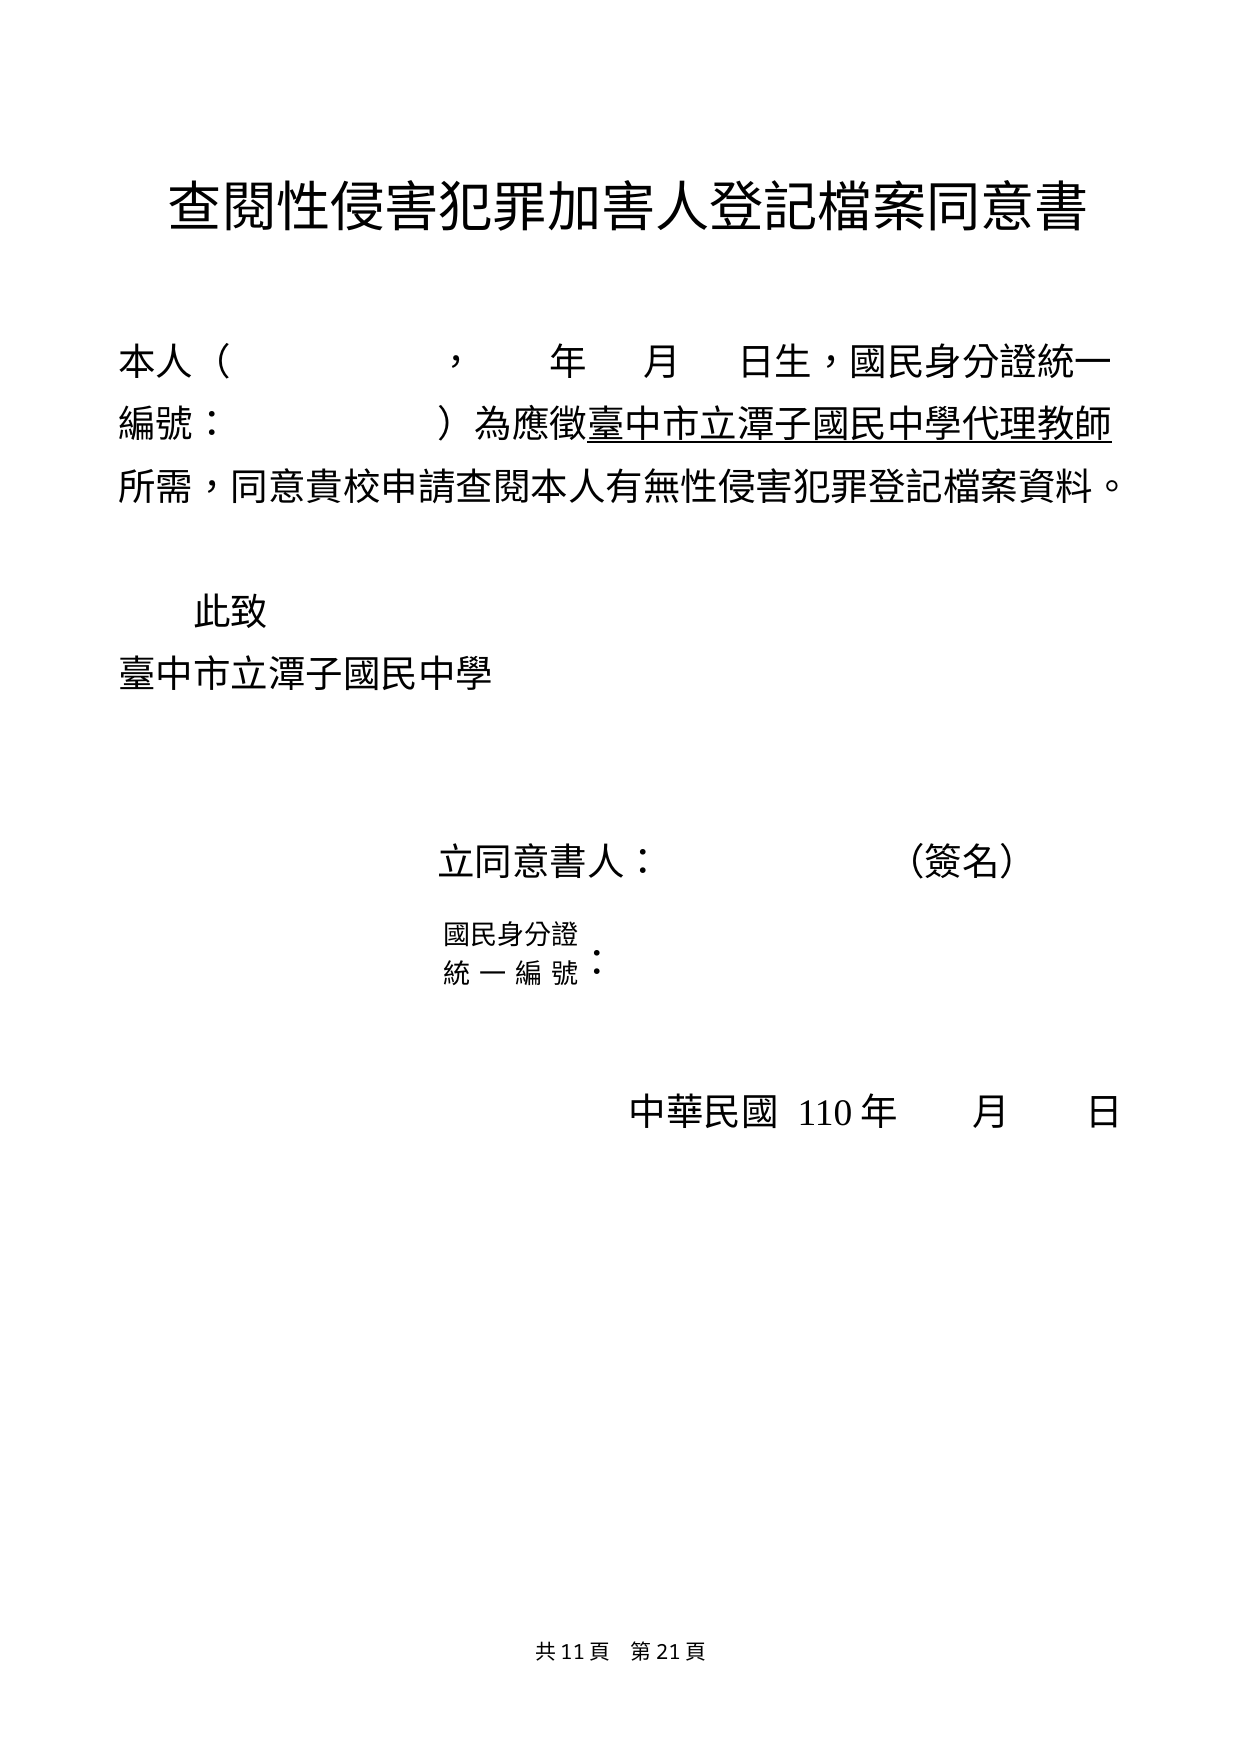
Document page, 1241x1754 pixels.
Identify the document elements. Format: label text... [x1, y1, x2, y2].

text 本人（ ， 年 月 日生，國民身分證統一編號： ）為應徵臺中市立潭子國民中學代理教師所需，同意貴校申請查閱本人有無性侵害犯罪登記檔案資料。 [118, 317, 1122, 504]
text 國民身分證統一編號： [118, 879, 1122, 1004]
text 此致 [118, 567, 1122, 629]
text 立同意書人： （簽名） [118, 817, 1122, 879]
text 查閱性侵害犯罪加害人登記檔案同意書 [118, 129, 1138, 254]
text 中華民國 110年 月 日 [118, 1067, 1122, 1129]
text 臺中市立潭子國民中學 [118, 629, 1122, 692]
